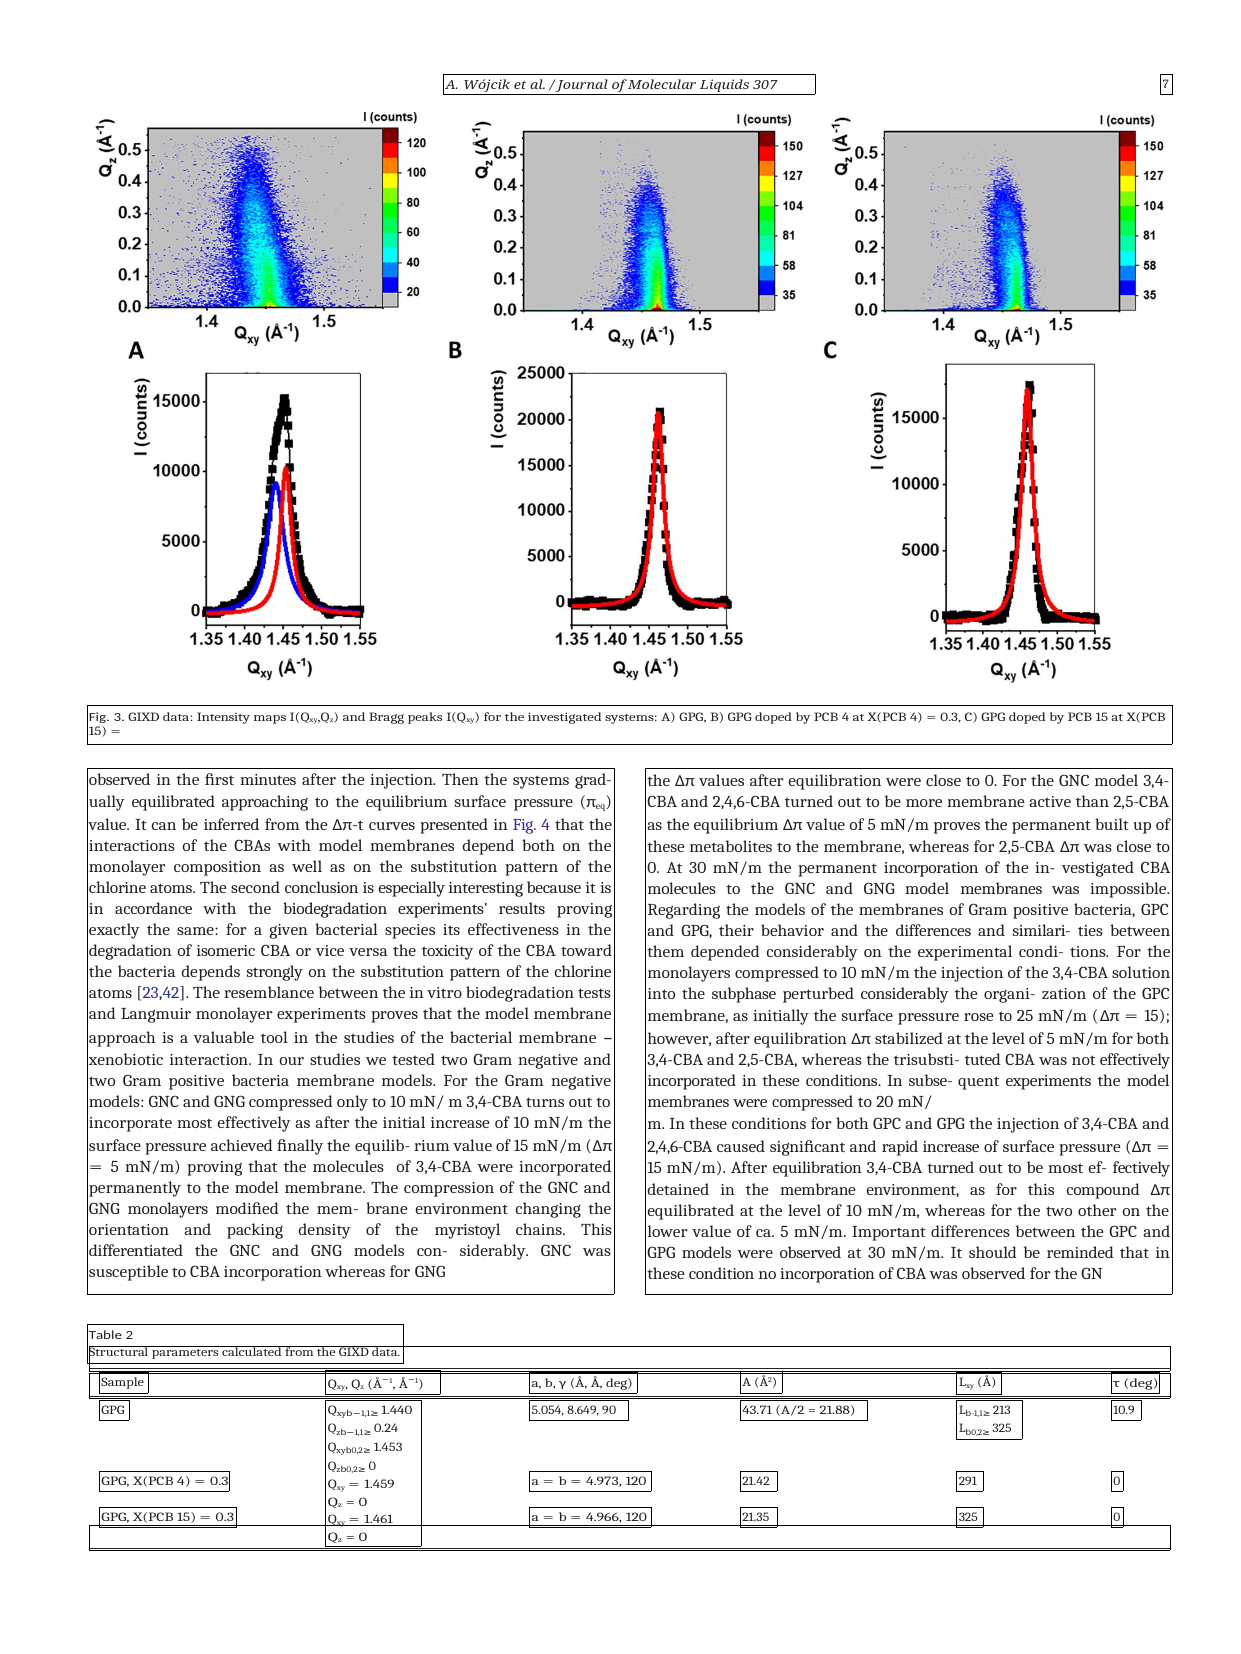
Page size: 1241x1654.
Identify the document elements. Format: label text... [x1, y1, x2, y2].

text a, b, γ (Å, Å, deg) [531, 1376, 637, 1391]
text Qzb0,2≥ 0 [328, 1459, 421, 1476]
text Qxyb0,2≥ 1.453 [328, 1440, 421, 1457]
picture [93, 110, 1166, 683]
text a = b = 4.973, 120 [531, 1474, 651, 1489]
text A (Å2) [742, 1376, 782, 1390]
text Lxy (Å) [958, 1376, 1001, 1390]
text Sample [101, 1376, 147, 1390]
text GPG, X(PCB 15) = 0.3 [101, 1510, 236, 1524]
text Table 2 [89, 1327, 403, 1343]
text 325 [958, 1510, 983, 1524]
text τ (deg) [1113, 1376, 1159, 1391]
text Qz = 0 [328, 1530, 421, 1545]
text the Δπ values after equilibration were close to 0. For the GNC model 3,4-CBA and 2,4,6-CBA turned out to be more membrane active than 2,5-CBA as the equilibrium Δπ value of 5 mN/m proves the permanent built up of these metabolites to the membrane, whereas for 2,5-CBA Δπ was close to 0. At 30 mN/m the permanent incorporation of the in- vestigated CBA molecules to the GNC and GNG model membranes was impossible. Regarding the models of the membranes of Gram positive bacteria, GPC and GPG, their behavior and the differences and similari- ties between them depended considerably on the experimental condi- tions. For the monolayers compressed to 10 mN/m the injection of the 3,4-CBA solution into the subphase perturbed considerably the organi- zation of the GPC membrane, as initially the surface pressure rose to 25 mN/m (Δπ = 15); however, after equilibration Δπ stabilized at the level of 5 mN/m for both 3,4-CBA and 2,5-CBA, whereas the trisubsti- tuted CBA was not effectively incorporated in these conditions. In subse- quent experiments the model membranes were compressed to 20 mN/ [647, 771, 1170, 1111]
text Qz = 0 [328, 1495, 421, 1509]
text 291 [958, 1474, 983, 1489]
text Lb0,2≥ 325 [958, 1422, 1022, 1438]
text GPG, X(PCB 4) = 0.3 [101, 1474, 229, 1489]
text 21.35 [742, 1510, 777, 1524]
text observed in the ﬁrst minutes after the injection. Then the systems grad- ually equilibrated approaching to the equilibrium surface pressure (πeq) value. It can be inferred from the Δπ-t curves presented in Fig. 4 that the interactions of the CBAs with model membranes depend both on the monolayer composition as well as on the substitution pattern of the chlorine atoms. The second conclusion is especially interesting because it is in accordance with the biodegradation experiments' results proving exactly the same: for a given bacterial species its effectiveness in the degradation of isomeric CBA or vice versa the toxicity of the CBA toward the bacteria depends strongly on the substitution pattern of the chlorine atoms [23,42]. The resemblance between the in vitro biodegradation tests and Langmuir monolayer experiments proves that the model membrane approach is a valuable tool in the studies of the bacterial membrane – xenobiotic interaction. In our studies we tested two Gram negative and two Gram positive bacteria membrane models. For the Gram negative models: GNC and GNG compressed only to 10 mN/ m 3,4-CBA turns out to incorporate most effectively as after the initial increase of 10 mN/m the surface pressure achieved ﬁnally the equilib- rium value of 15 mN/m (Δπ = 5 mN/m) proving that the molecules of 3,4-CBA were incorporated permanently to the model membrane. The compression of the GNC and GNG monolayers modiﬁed the mem- brane environment changing the orientation and packing density of the myristoyl chains. This differentiated the GNC and GNG models con- siderably. GNC was susceptible to CBA incorporation whereas for GNG [89, 771, 612, 1281]
text Lb-1,1≥ 213 [958, 1403, 1022, 1419]
text Qzb−1,1≥ 0.24 [328, 1422, 421, 1438]
text Qxyb−1,1≥ 1.440 [328, 1403, 421, 1419]
text a = b = 4.966, 120 [531, 1510, 651, 1524]
text Fig. 3. GIXD data: Intensity maps I(Qxy,Qz) and Bragg peaks I(Qxy) for the investigated systems: A) GPG, B) GPG doped by PCB 4 at X(PCB 4) = 0.3, C) GPG doped by PCB 15 at X(PCB 15) = [89, 709, 1172, 738]
text Qxy = 1.459 [328, 1478, 421, 1492]
text m. In these conditions for both GPC and GPG the injection of 3,4-CBA and 2,4,6-CBA caused signiﬁcant and rapid increase of surface pressure (Δπ = 15 mN/m). After equilibration 3,4-CBA turned out to be most ef- fectively detained in the membrane environment, as for this compound Δπ equilibrated at the level of 10 mN/m, whereas for the two other on the lower value of ca. 5 mN/m. Important differences between the GPC and GPG models were observed at 30 mN/m. It should be reminded that in these condition no incorporation of CBA was observed for the GN [647, 1115, 1170, 1284]
text Structural parameters calculated from the GIXD data. [90, 1347, 403, 1360]
text 7 [1162, 77, 1172, 92]
text Qxy = 1.461 [328, 1513, 421, 1525]
text 5.054, 8.649, 90 [531, 1403, 628, 1417]
text 43.71 (A/2 = 21.88) [742, 1403, 867, 1417]
text 0 [1113, 1474, 1122, 1489]
text 21.42 [742, 1474, 777, 1489]
text 0 [1113, 1510, 1122, 1524]
text A. Wójcik et al. / Journal of Molecular Liquids 307 (2020) 112997 [445, 76, 815, 94]
text Qxy, Qz (Å−1, Å−1) [328, 1375, 440, 1392]
text GPG [101, 1403, 129, 1417]
text 10.9 [1113, 1403, 1141, 1417]
